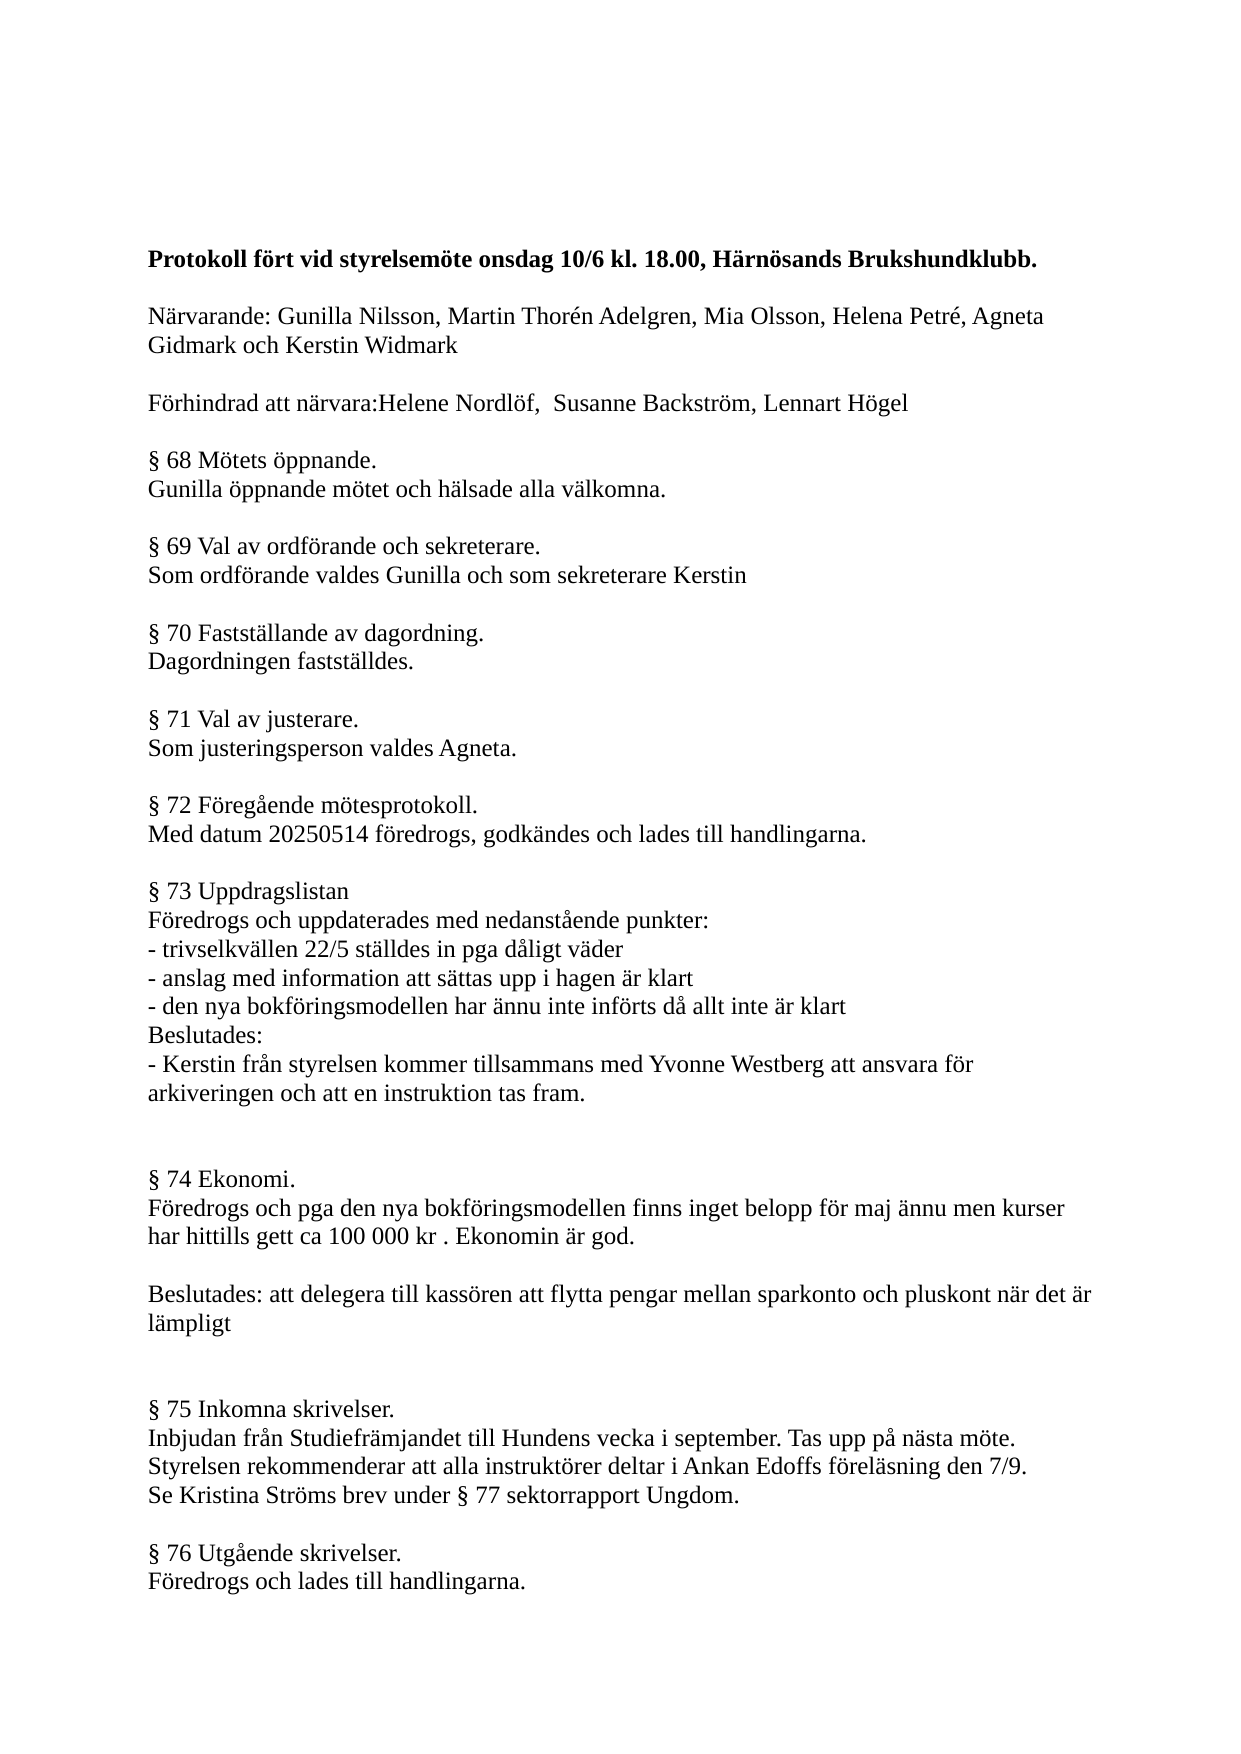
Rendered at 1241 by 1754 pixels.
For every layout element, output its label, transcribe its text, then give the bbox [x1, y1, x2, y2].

text Med datum 20250514 föredrogs, godkändes och lades till handlingarna. [148, 819, 1093, 848]
text § 76 Utgående skrivelser. [148, 1538, 1093, 1566]
text § 74 Ekonomi. [148, 1164, 1093, 1193]
text Dagordningen fastställdes. [148, 646, 1093, 675]
text Föredrogs och pga den nya bokföringsmodellen finns inget belopp för maj ännu men kurser har hittills gett ca 100 000 kr . Ekonomin är god. [148, 1193, 1093, 1250]
text Förhindrad att närvara:Helene Nordlöf, Susanne Backström, Lennart Högel [148, 388, 1093, 416]
text § 75 Inkomna skrivelser. [148, 1394, 1093, 1423]
text Som justeringsperson valdes Agneta. [148, 733, 1093, 761]
text § 72 Föregående mötesprotokoll. [148, 790, 1093, 819]
text Som ordförande valdes Gunilla och som sekreterare Kerstin [148, 560, 1093, 589]
text § 70 Fastställande av dagordning. [148, 618, 1093, 646]
text Beslutades: [148, 1020, 1093, 1049]
text Föredrogs och uppdaterades med nedanstående punkter: [148, 905, 1093, 934]
text Beslutades: att delegera till kassören att flytta pengar mellan sparkonto och pluskont när det är lämpligt [148, 1279, 1093, 1336]
text § 68 Mötets öppnande. [148, 445, 1093, 474]
text Se Kristina Ströms brev under § 77 sektorrapport Ungdom. [148, 1480, 1093, 1509]
text Föredrogs och lades till handlingarna. [148, 1566, 1093, 1595]
text - anslag med information att sättas upp i hagen är klart [148, 963, 1093, 991]
text Inbjudan från Studiefrämjandet till Hundens vecka i september. Tas upp på nästa möte. Styrelsen rekommenderar att alla instruktörer deltar i Ankan Edoffs föreläsning den 7/9. [148, 1423, 1093, 1480]
text - trivselkvällen 22/5 ställdes in pga dåligt väder [148, 934, 1093, 963]
text § 71 Val av justerare. [148, 704, 1093, 733]
text - den nya bokföringsmodellen har ännu inte införts då allt inte är klart [148, 991, 1093, 1020]
text Gunilla öppnande mötet och hälsade alla välkomna. [148, 474, 1093, 503]
text - Kerstin från styrelsen kommer tillsammans med Yvonne Westberg att ansvara för arkiveringen och att en instruktion tas fram. [148, 1049, 1093, 1106]
text § 73 Uppdragslistan [148, 876, 1093, 905]
text Närvarande: Gunilla Nilsson, Martin Thorén Adelgren, Mia Olsson, Helena Petré, Agneta Gidmark och Kerstin Widmark [148, 301, 1093, 359]
text Protokoll fört vid styrelsemöte onsdag 10/6 kl. 18.00, Härnösands Brukshundklubb. [148, 244, 1093, 273]
text § 69 Val av ordförande och sekreterare. [148, 531, 1093, 560]
